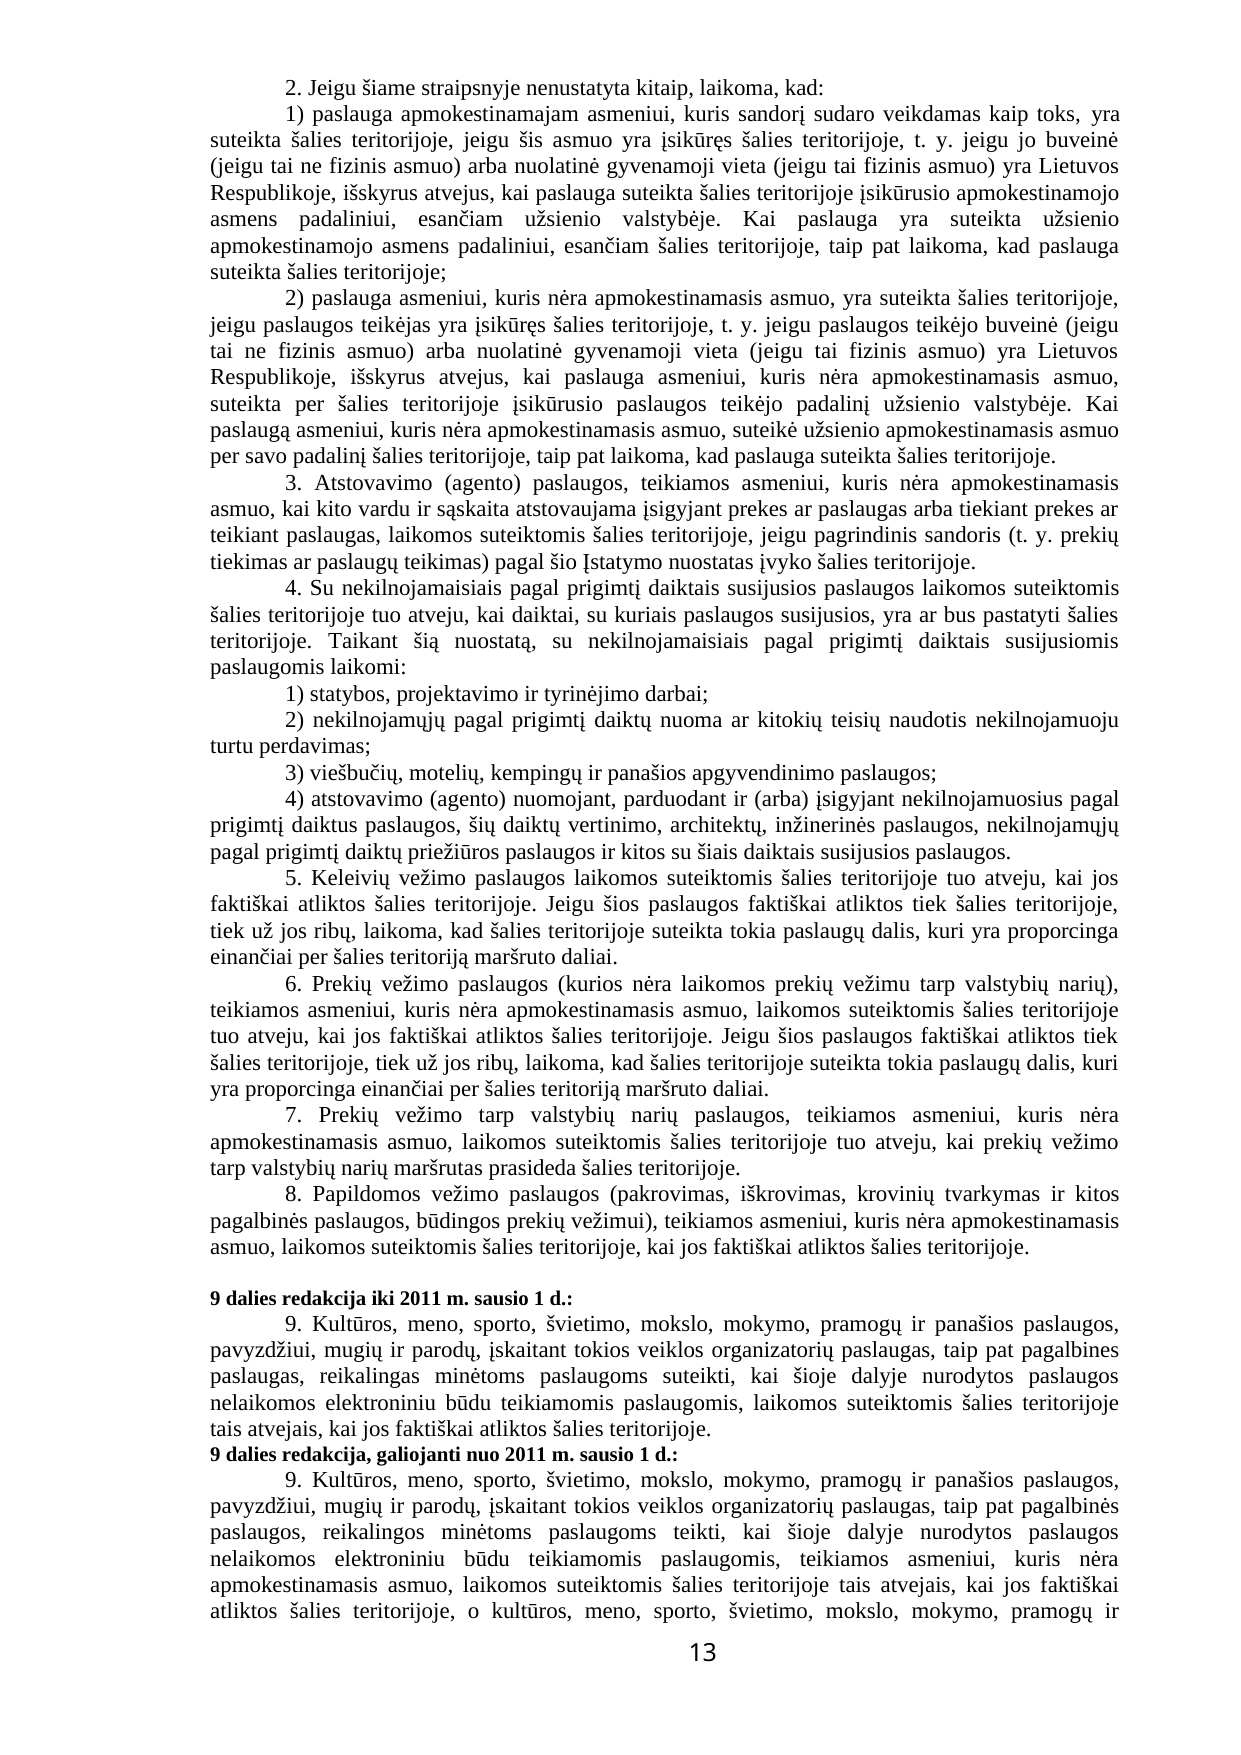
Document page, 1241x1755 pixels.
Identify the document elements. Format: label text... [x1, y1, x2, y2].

text 5. Keleivių vežimo paslaugos laikomos suteiktomis šalies teritorijoje tuo atveju, kai jos faktiškai atliktos šalies teritorijoje. Jeigu šios paslaugos faktiškai atliktos tiek šalies teritorijoje, tiek už jos ribų, laikoma, kad šalies teritorijoje suteikta tokia paslaugų dalis, kuri yra proporcinga einančiai per šalies teritoriją maršruto daliai. [210, 864, 1120, 969]
text 4. Su nekilnojamaisiais pagal prigimtį daiktais susijusios paslaugos laikomos suteiktomis šalies teritorijoje tuo atveju, kai daiktai, su kuriais paslaugos susijusios, yra ar bus pastatyti šalies teritorijoje. Taikant šią nuostatą, su nekilnojamaisiais pagal prigimtį daiktais susijusiomis paslaugomis laikomi: [210, 574, 1120, 680]
text 9 dalies redakcija iki 2011 m. sausio 1 d.: [210, 1286, 1120, 1310]
text 4) atstovavimo (agento) nuomojant, parduodant ir (arba) įsigyjant nekilnojamuosius pagal prigimtį daiktus paslaugos, šių daiktų vertinimo, architektų, inžinerinės paslaugos, nekilnojamųjų pagal prigimtį daiktų priežiūros paslaugos ir kitos su šiais daiktais susijusios paslaugos. [210, 785, 1120, 864]
text 2. Jeigu šiame straipsnyje nenustatyta kitaip, laikoma, kad: [210, 73, 1120, 100]
text 1) paslauga apmokestinamajam asmeniui, kuris sandorį sudaro veikdamas kaip toks, yra suteikta šalies teritorijoje, jeigu šis asmuo yra įsikūręs šalies teritorijoje, t. y. jeigu jo buveinė (jeigu tai ne fizinis asmuo) arba nuolatinė gyvenamoji vieta (jeigu tai fizinis asmuo) yra Lietuvos Respublikoje, išskyrus atvejus, kai paslauga suteikta šalies teritorijoje įsikūrusio apmokestinamojo asmens padaliniui, esančiam užsienio valstybėje. Kai paslauga yra suteikta užsienio apmokestinamojo asmens padaliniui, esančiam šalies teritorijoje, taip pat laikoma, kad paslauga suteikta šalies teritorijoje; [210, 100, 1120, 284]
text 3) viešbučių, motelių, kempingų ir panašios apgyvendinimo paslaugos; [210, 759, 1120, 785]
text 9. Kultūros, meno, sporto, švietimo, mokslo, mokymo, pramogų ir panašios paslaugos, pavyzdžiui, mugių ir parodų, įskaitant tokios veiklos organizatorių paslaugas, taip pat pagalbinės paslaugos, reikalingos minėtoms paslaugoms teikti, kai šioje dalyje nurodytos paslaugos nelaikomos elektroniniu būdu teikiamomis paslaugomis, teikiamos asmeniui, kuris nėra apmokestinamasis asmuo, laikomos suteiktomis šalies teritorijoje tais atvejais, kai jos faktiškai atliktos šalies teritorijoje, o kultūros, meno, sporto, švietimo, mokslo, mokymo, pramogų ir [210, 1466, 1120, 1624]
text 2) nekilnojamųjų pagal prigimtį daiktų nuoma ar kitokių teisių naudotis nekilnojamuoju turtu perdavimas; [210, 706, 1120, 759]
text 3. Atstovavimo (agento) paslaugos, teikiamos asmeniui, kuris nėra apmokestinamasis asmuo, kai kito vardu ir sąskaita atstovaujama įsigyjant prekes ar paslaugas arba tiekiant prekes ar teikiant paslaugas, laikomos suteiktomis šalies teritorijoje, jeigu pagrindinis sandoris (t. y. prekių tiekimas ar paslaugų teikimas) pagal šio Įstatymo nuostatas įvyko šalies teritorijoje. [210, 469, 1120, 574]
text 1) statybos, projektavimo ir tyrinėjimo darbai; [210, 680, 1120, 706]
text 9. Kultūros, meno, sporto, švietimo, mokslo, mokymo, pramogų ir panašios paslaugos, pavyzdžiui, mugių ir parodų, įskaitant tokios veiklos organizatorių paslaugas, taip pat pagalbines paslaugas, reikalingas minėtoms paslaugoms suteikti, kai šioje dalyje nurodytos paslaugos nelaikomos elektroniniu būdu teikiamomis paslaugomis, laikomos suteiktomis šalies teritorijoje tais atvejais, kai jos faktiškai atliktos šalies teritorijoje. [210, 1310, 1120, 1442]
text 7. Prekių vežimo tarp valstybių narių paslaugos, teikiamos asmeniui, kuris nėra apmokestinamasis asmuo, laikomos suteiktomis šalies teritorijoje tuo atveju, kai prekių vežimo tarp valstybių narių maršrutas prasideda šalies teritorijoje. [210, 1101, 1120, 1180]
text 9 dalies redakcija, galiojanti nuo 2011 m. sausio 1 d.: [210, 1442, 1120, 1466]
text 8. Papildomos vežimo paslaugos (pakrovimas, iškrovimas, krovinių tvarkymas ir kitos pagalbinės paslaugos, būdingos prekių vežimui), teikiamos asmeniui, kuris nėra apmokestinamasis asmuo, laikomos suteiktomis šalies teritorijoje, kai jos faktiškai atliktos šalies teritorijoje. [210, 1180, 1120, 1259]
text 2) paslauga asmeniui, kuris nėra apmokestinamasis asmuo, yra suteikta šalies teritorijoje, jeigu paslaugos teikėjas yra įsikūręs šalies teritorijoje, t. y. jeigu paslaugos teikėjo buveinė (jeigu tai ne fizinis asmuo) arba nuolatinė gyvenamoji vieta (jeigu tai fizinis asmuo) yra Lietuvos Respublikoje, išskyrus atvejus, kai paslauga asmeniui, kuris nėra apmokestinamasis asmuo, suteikta per šalies teritorijoje įsikūrusio paslaugos teikėjo padalinį užsienio valstybėje. Kai paslaugą asmeniui, kuris nėra apmokestinamasis asmuo, suteikė užsienio apmokestinamasis asmuo per savo padalinį šalies teritorijoje, taip pat laikoma, kad paslauga suteikta šalies teritorijoje. [210, 284, 1120, 469]
text 6. Prekių vežimo paslaugos (kurios nėra laikomos prekių vežimu tarp valstybių narių), teikiamos asmeniui, kuris nėra apmokestinamasis asmuo, laikomos suteiktomis šalies teritorijoje tuo atveju, kai jos faktiškai atliktos šalies teritorijoje. Jeigu šios paslaugos faktiškai atliktos tiek šalies teritorijoje, tiek už jos ribų, laikoma, kad šalies teritorijoje suteikta tokia paslaugų dalis, kuri yra proporcinga einančiai per šalies teritoriją maršruto daliai. [210, 969, 1120, 1101]
